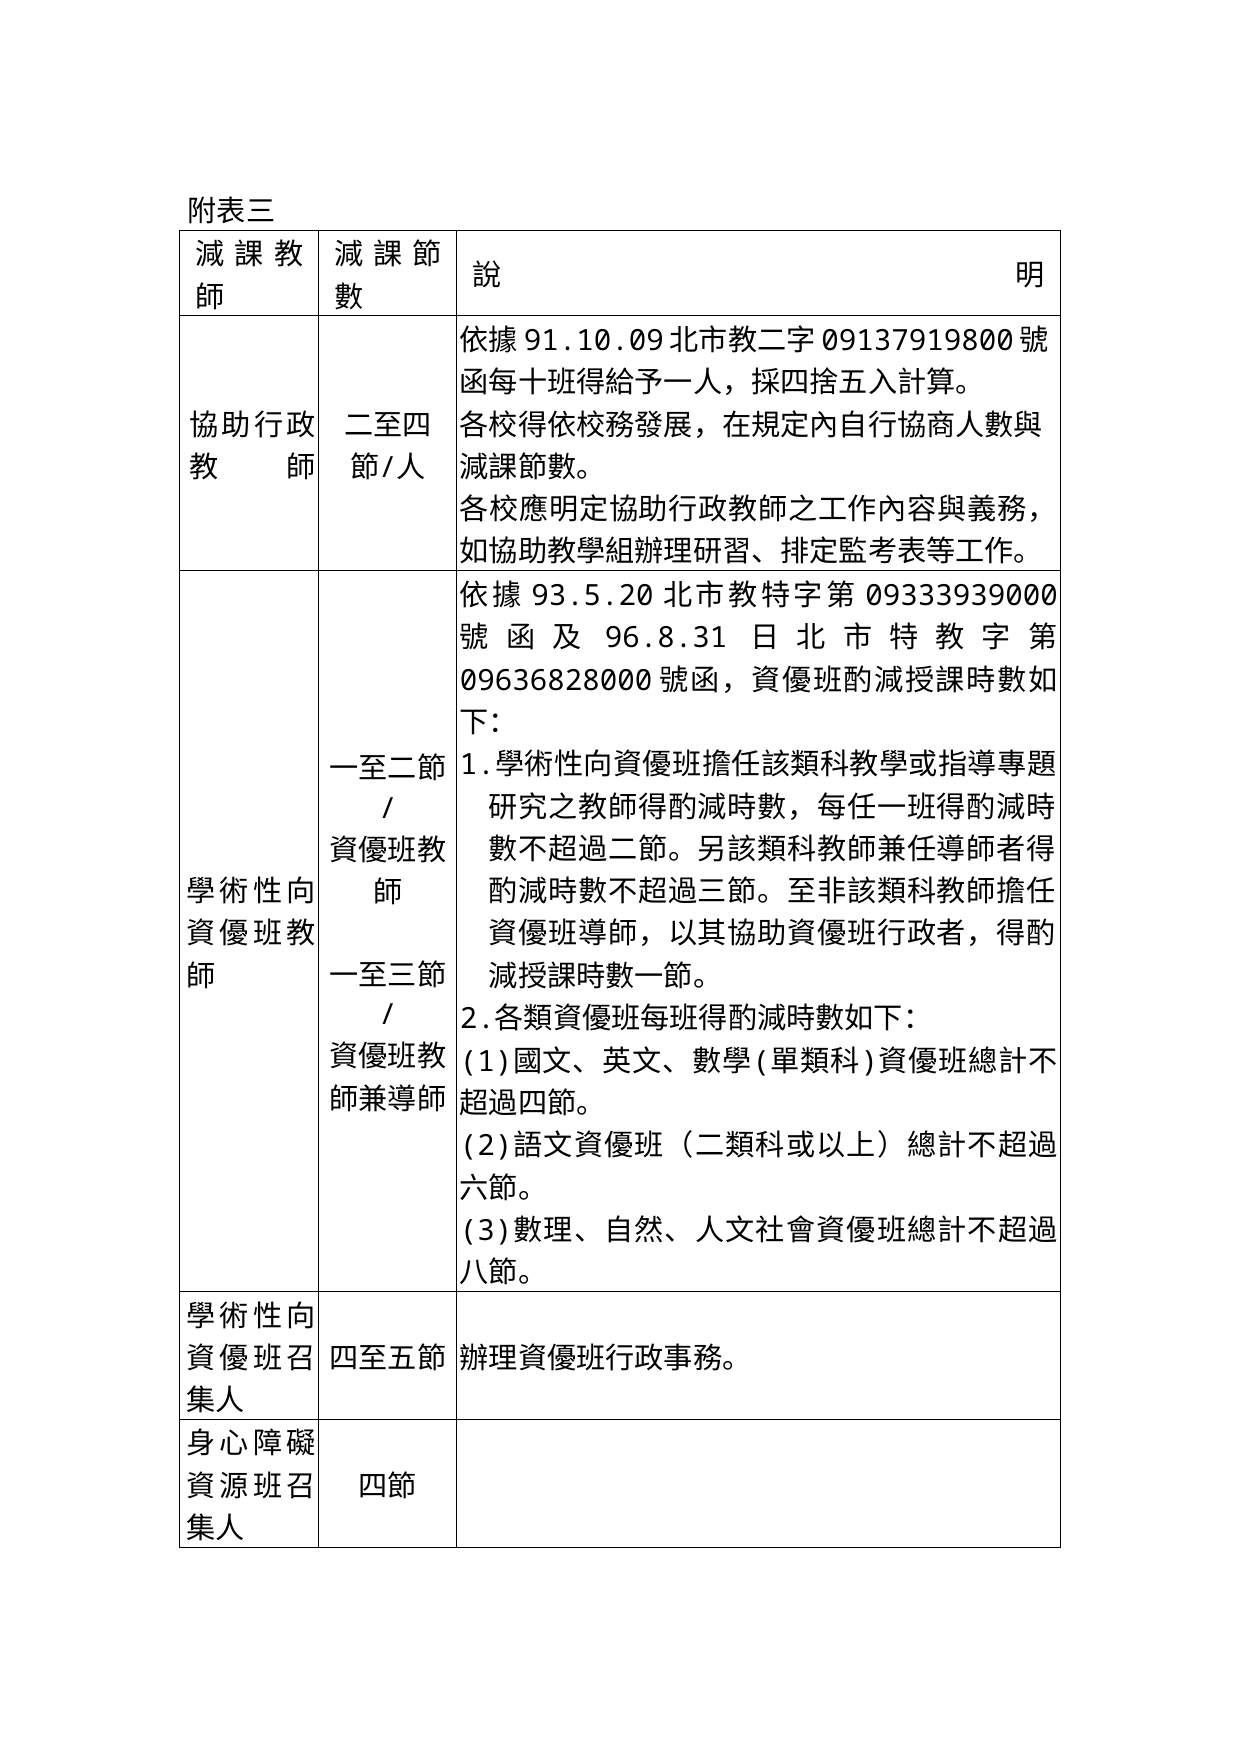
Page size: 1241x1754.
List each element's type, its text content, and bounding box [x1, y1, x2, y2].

table_cell 二至四 節/人 [319, 316, 456, 570]
table_cell 辦理資優班行政事務。 [457, 1292, 1060, 1419]
table_header 減課節數 [319, 231, 456, 315]
text 附表三 [187, 187, 1053, 230]
table_cell 一至二節/ 資優班教師 一至三節/ 資優班教師兼導師 [319, 571, 456, 1291]
table_cell 依據93.5.20北市教特字第09333939000號函及96.8.31日北市特教字第09636828000號函，資優班酌減授課時數如下： 1.學術性向資優班擔任該類科教學或指導專題研究之教師得酌減時數，每任一班得酌減時數不超過二節。另該類科教師兼任導師者得酌減時數不超過三節。至非該類科教師擔任資優班導師，以其協助資優班行政者，得酌減授課時數一節。 2.各類資優班每班得酌減時數如下： (1)國文、英文、數學(單類科)資優班總計不超過四節。 (2)語文資優班（二類科或以上）總計不超過六節。 (3)數理、自然、人文社會資優班總計不超過八節。 [457, 571, 1060, 1291]
table_cell 四節 [319, 1420, 456, 1547]
table_header 減課教師 [180, 231, 318, 315]
table_cell 身心障礙資源班召集人 [180, 1420, 318, 1547]
table_cell 協助行政 教師 [180, 316, 318, 570]
table_cell 學術性向 資優班教師 [180, 571, 318, 1291]
table_cell 依據91.10.09北市教二字09137919800號函每十班得給予一人，採四捨五入計算。 各校得依校務發展，在規定內自行協商人數與減課節數。 各校應明定協助行政教師之工作內容與義務，如協助教學組辦理研習、排定監考表等工作。 [457, 316, 1060, 570]
table_header 說 明 [457, 231, 1060, 315]
table_cell 學術性向資優班召集人 [180, 1292, 318, 1419]
table_cell [457, 1420, 1060, 1547]
table_cell 四至五節 [319, 1292, 456, 1419]
